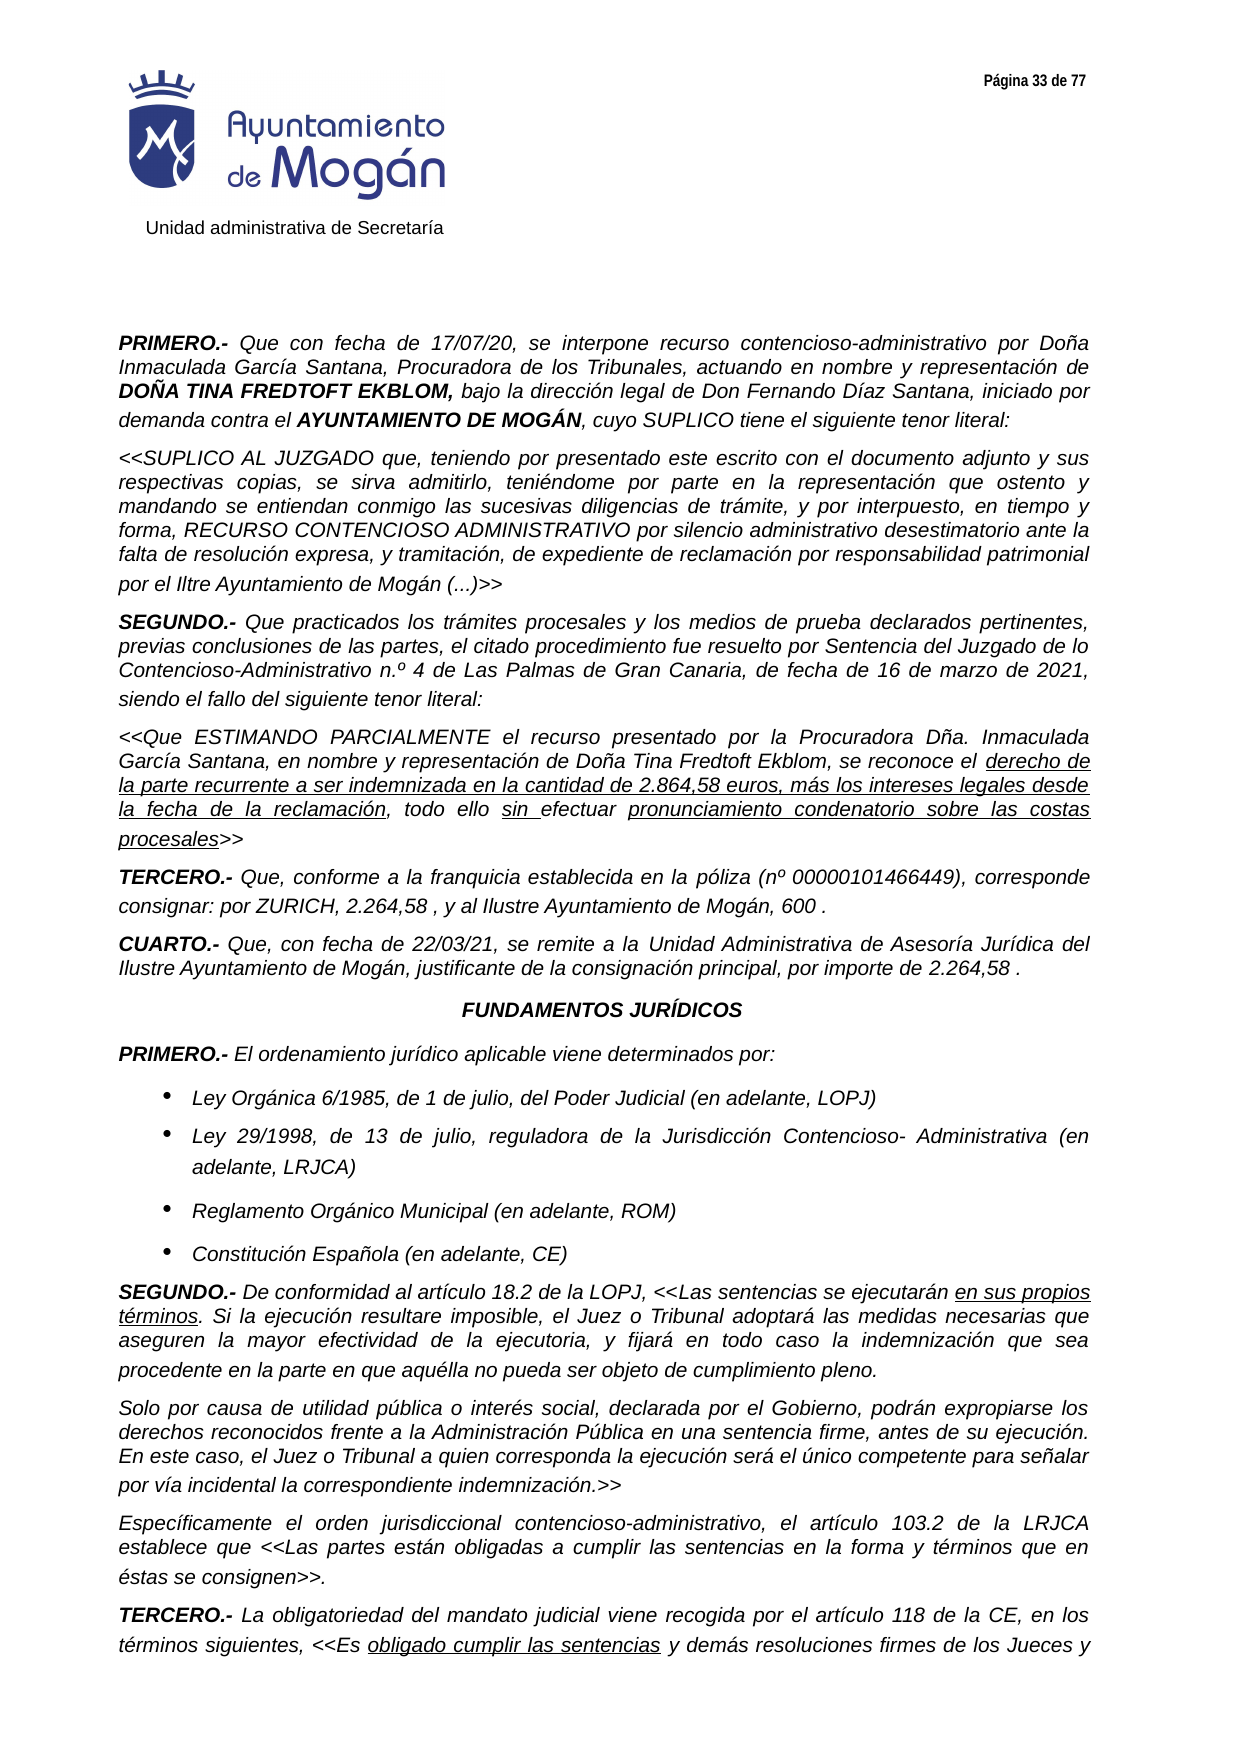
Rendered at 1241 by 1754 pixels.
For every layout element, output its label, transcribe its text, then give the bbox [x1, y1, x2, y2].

text TERCERO.- Que, conforme a la franquicia establecida en la póliza (nº 00000101466449), corresponde consignar: por ZURICH, 2.264,58 , y al Ilustre Ayuntamiento de Mogán, 600 . [118, 864, 1092, 919]
text Solo por causa de utilidad pública o interés social, declarada por el Gobierno, podrán expropiarse los derechos reconocidos frente a la Administración Pública en una sentencia firme, antes de su ejecución. En este caso, el Juez o Tribunal a quien corresponda la ejecución será el único competente para señalar por vía incidental la correspondiente indemnización.>> [118, 1396, 1092, 1499]
text <<Que ESTIMANDO PARCIALMENTE el recurso presentado por la Procuradora Dña. Inmaculada García Santana, en nombre y representación de Doña Tina Fredtoft Ekblom, se reconoce el derecho de la parte recurrente a ser indemnizada en la cantidad de 2.864,58 euros, más los intereses legales desde la fecha de la reclamación, todo ello sin efectuar pronunciamiento condenatorio sobre las costas procesales>> [118, 725, 1092, 852]
text FUNDAMENTOS JURÍDICOS [118, 992, 1092, 1024]
list Reglamento Orgánico Municipal (en adelante, ROM) [162, 1193, 1092, 1224]
list Ley 29/1998, de 13 de julio, reguladora de la Jurisdicción Contencioso- Administrativa (en adelante, LRJCA) [162, 1123, 1092, 1180]
picture [128, 70, 445, 206]
list Ley Orgánica 6/1985, de 1 de julio, del Poder Judicial (en adelante, LOPJ) [162, 1080, 1092, 1111]
list Constitución Española (en adelante, CE) [162, 1236, 1092, 1268]
text Específicamente el orden jurisdiccional contencioso-administrativo, el artículo 103.2 de la LRJCA establece que <<Las partes están obligadas a cumplir las sentencias en la forma y términos que en éstas se consignen>>. [118, 1511, 1092, 1590]
text SEGUNDO.- Que practicados los trámites procesales y los medios de prueba declarados pertinentes, previas conclusiones de las partes, el citado procedimiento fue resuelto por Sentencia del Juzgado de lo Contencioso-Administrativo n.º 4 de Las Palmas de Gran Canaria, de fecha de 16 de marzo de 2021, siendo el fallo del siguiente tenor literal: [118, 609, 1092, 712]
text PRIMERO.- Que con fecha de 17/07/20, se interpone recurso contencioso-administrativo por Doña Inmaculada García Santana, Procuradora de los Tribunales, actuando en nombre y representación de DOÑA TINA FREDTOFT EKBLOM, bajo la dirección legal de Don Fernando Díaz Santana, iniciado por demanda contra el AYUNTAMIENTO DE MOGÁN, cuyo SUPLICO tiene el siguiente tenor literal: [118, 331, 1092, 433]
text <<SUPLICO AL JUZGADO que, teniendo por presentado este escrito con el documento adjunto y sus respectivas copias, se sirva admitirlo, teniéndome por parte en la representación que ostento y mandando se entiendan conmigo las sucesivas diligencias de trámite, y por interpuesto, en tiempo y forma, RECURSO CONTENCIOSO ADMINISTRATIVO por silencio administrativo desestimatorio ante la falta de resolución expresa, y tramitación, de expediente de reclamación por responsabilidad patrimonial por el Iltre Ayuntamiento de Mogán (...)>> [118, 446, 1092, 597]
text TERCERO.- La obligatoriedad del mandato judicial viene recogida por el artículo 118 de la CE, en los términos siguientes, <<Es obligado cumplir las sentencias y demás resoluciones firmes de los Jueces y [118, 1603, 1092, 1658]
text CUARTO.- Que, con fecha de 22/03/21, se remite a la Unidad Administrativa de Asesoría Jurídica del Ilustre Ayuntamiento de Mogán, justificante de la consignación principal, por importe de 2.264,58 . [118, 932, 1092, 980]
text PRIMERO.- El ordenamiento jurídico aplicable viene determinados por: [118, 1036, 1092, 1067]
text SEGUNDO.- De conformidad al artículo 18.2 de la LOPJ, <<Las sentencias se ejecutarán en sus propios términos. Si la ejecución resultare imposible, el Juez o Tribunal adoptará las medidas necesarias que aseguren la mayor efectividad de la ejecutoria, y fijará en todo caso la indemnización que sea procedente en la parte en que aquélla no pueda ser objeto de cumplimiento pleno. [118, 1280, 1092, 1383]
